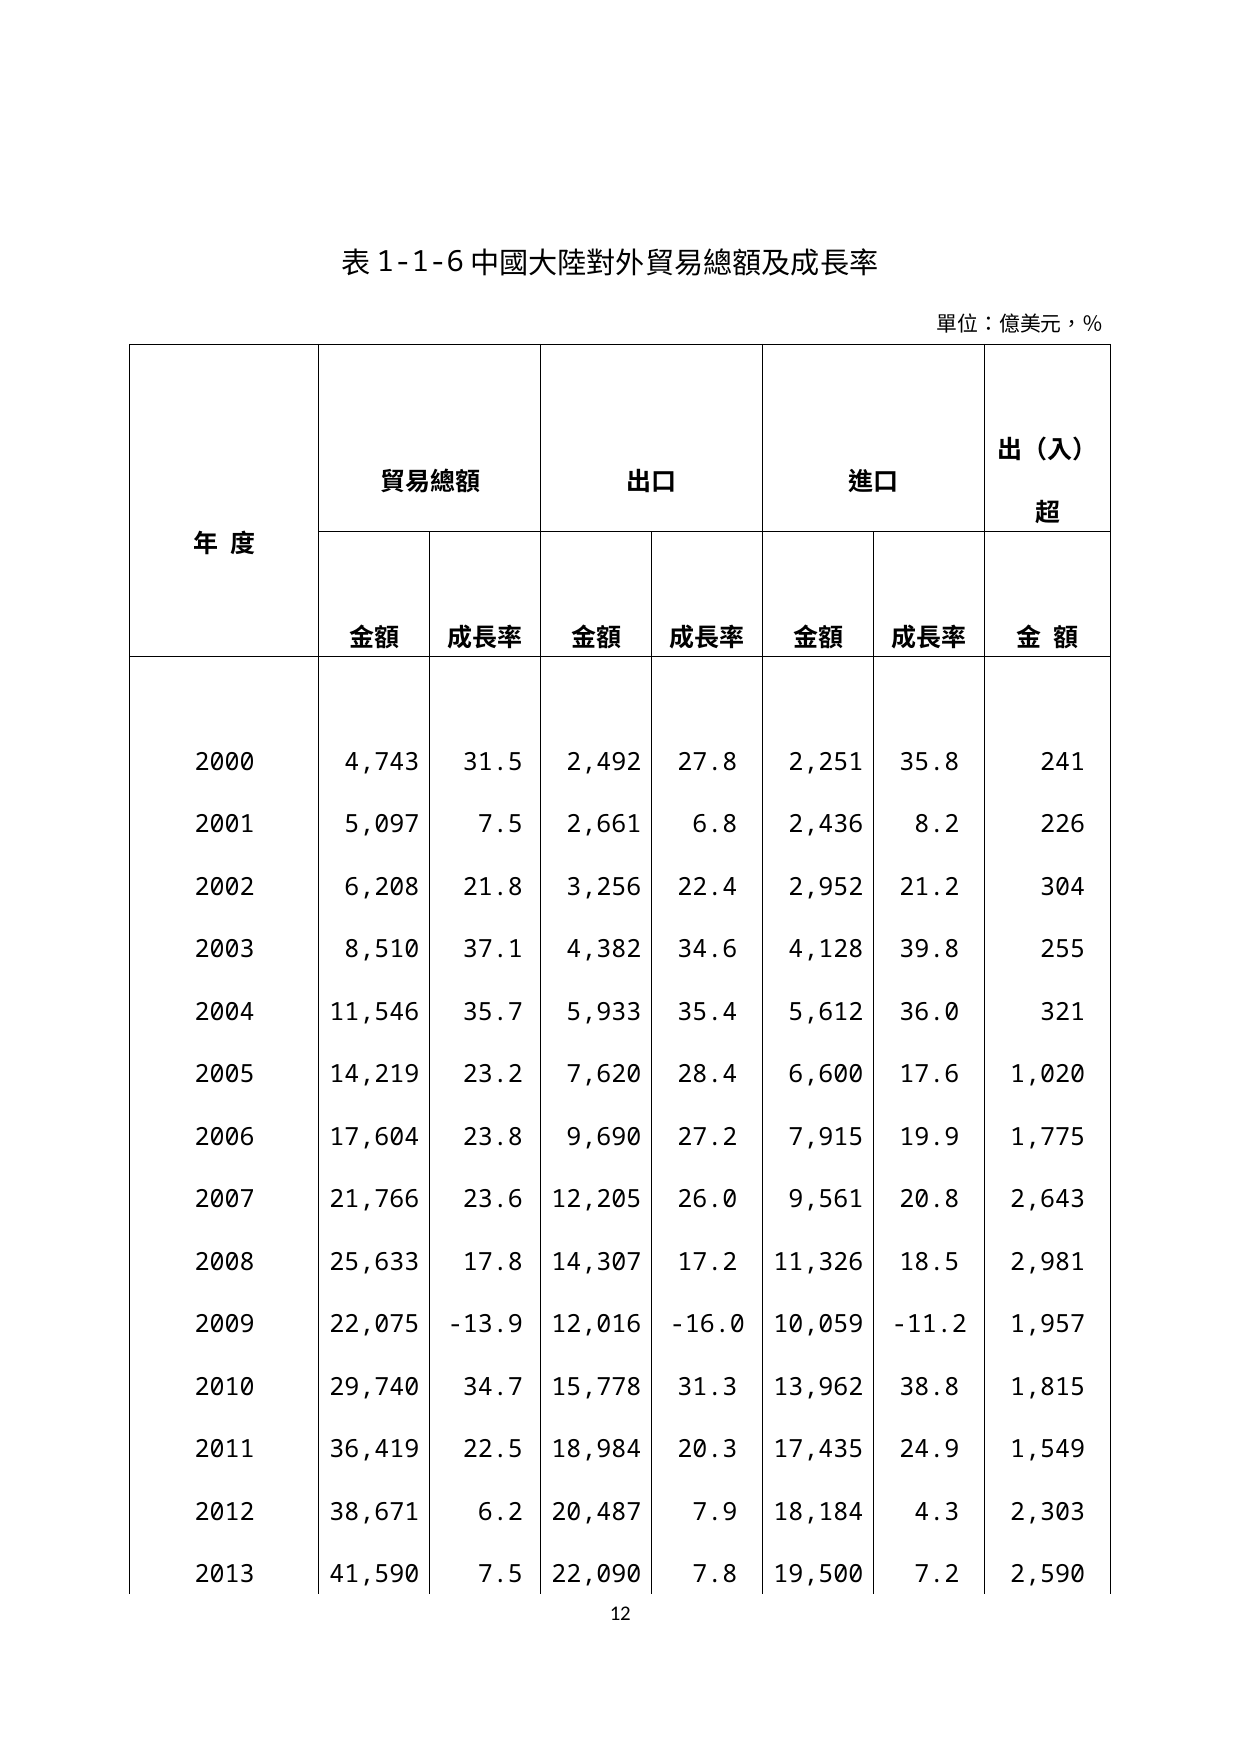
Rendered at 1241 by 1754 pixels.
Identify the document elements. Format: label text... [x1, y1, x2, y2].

table_cell 10,059 [763, 1281, 873, 1344]
table_cell 12,016 [541, 1281, 651, 1344]
table_cell -13.9 [430, 1281, 540, 1344]
table_cell 2,251 [763, 657, 873, 781]
table_cell 7.8 [652, 1531, 762, 1594]
table_cell 31.5 [430, 657, 540, 781]
table_cell 24.9 [874, 1406, 984, 1469]
table_cell 7.5 [430, 781, 540, 844]
table_cell 25,633 [319, 1219, 429, 1281]
table_cell 成長率 [874, 532, 984, 656]
table_cell 22.5 [430, 1406, 540, 1469]
table_cell 35.8 [874, 657, 984, 781]
table_cell 7.9 [652, 1469, 762, 1531]
table_cell 2,643 [985, 1156, 1110, 1219]
table_cell 金額 [763, 532, 873, 656]
table_cell 31.3 [652, 1344, 762, 1406]
table_cell 6,208 [319, 844, 429, 906]
table_cell 1,815 [985, 1344, 1110, 1406]
table_cell 21.8 [430, 844, 540, 906]
table_cell 出口 [541, 345, 762, 531]
table_cell 7,620 [541, 1031, 651, 1094]
table_cell 2,661 [541, 781, 651, 844]
table_cell 進口 [763, 345, 984, 531]
table_cell 17.2 [652, 1219, 762, 1281]
table_cell 17,435 [763, 1406, 873, 1469]
table_cell 成長率 [652, 532, 762, 656]
table_cell 34.7 [430, 1344, 540, 1406]
table_cell 21.2 [874, 844, 984, 906]
table_header [1103, 281, 1110, 344]
table_cell 5,612 [763, 969, 873, 1031]
table_cell 2,981 [985, 1219, 1110, 1281]
table_cell 36.0 [874, 969, 984, 1031]
table_cell 1,020 [985, 1031, 1110, 1094]
table_cell 2012 [130, 1469, 318, 1531]
table_cell 2008 [130, 1219, 318, 1281]
table_cell -11.2 [874, 1281, 984, 1344]
table_cell 2,436 [763, 781, 873, 844]
table_cell 成長率 [430, 532, 540, 656]
table_cell 34.6 [652, 906, 762, 969]
table_cell 38.8 [874, 1344, 984, 1406]
table_cell 36,419 [319, 1406, 429, 1469]
table_cell 27.8 [652, 657, 762, 781]
table_cell 2,492 [541, 657, 651, 781]
table_cell 2001 [130, 781, 318, 844]
table_cell 18,184 [763, 1469, 873, 1531]
table_cell 11,546 [319, 969, 429, 1031]
table_cell 22.4 [652, 844, 762, 906]
table_cell 241 [985, 657, 1110, 781]
table_cell 13,962 [763, 1344, 873, 1406]
table_cell 19,500 [763, 1531, 873, 1594]
table_cell 8.2 [874, 781, 984, 844]
table_cell 5,097 [319, 781, 429, 844]
table_cell 35.7 [430, 969, 540, 1031]
table_cell 17,604 [319, 1094, 429, 1156]
table_cell 19.9 [874, 1094, 984, 1156]
table_cell 4,382 [541, 906, 651, 969]
table_cell 1,549 [985, 1406, 1110, 1469]
table_cell 7.5 [430, 1531, 540, 1594]
table_cell 2,303 [985, 1469, 1110, 1531]
table_cell 金 額 [985, 532, 1110, 656]
table_cell 2007 [130, 1156, 318, 1219]
table_cell 26.0 [652, 1156, 762, 1219]
table_cell 20,487 [541, 1469, 651, 1531]
table_cell 14,307 [541, 1219, 651, 1281]
table_cell 41,590 [319, 1531, 429, 1594]
table_cell 12,205 [541, 1156, 651, 1219]
table_cell 金額 [541, 532, 651, 656]
table_cell 39.8 [874, 906, 984, 969]
table_cell 23.2 [430, 1031, 540, 1094]
table_cell 6.8 [652, 781, 762, 844]
table_header 單位：億美元，％ [130, 281, 1103, 344]
table_cell 321 [985, 969, 1110, 1031]
table_cell 4.3 [874, 1469, 984, 1531]
table_cell 21,766 [319, 1156, 429, 1219]
table_cell 2002 [130, 844, 318, 906]
table_cell 7.2 [874, 1531, 984, 1594]
table_cell 2010 [130, 1344, 318, 1406]
table_cell 22,090 [541, 1531, 651, 1594]
table_cell 2005 [130, 1031, 318, 1094]
table_cell 20.3 [652, 1406, 762, 1469]
table_cell 23.8 [430, 1094, 540, 1156]
table_cell 4,743 [319, 657, 429, 781]
table_cell 17.6 [874, 1031, 984, 1094]
table_cell 29,740 [319, 1344, 429, 1406]
table_cell 1,775 [985, 1094, 1110, 1156]
table_cell 2011 [130, 1406, 318, 1469]
table_cell 3,256 [541, 844, 651, 906]
table_cell 226 [985, 781, 1110, 844]
table_cell 255 [985, 906, 1110, 969]
table_cell 9,561 [763, 1156, 873, 1219]
table_cell 28.4 [652, 1031, 762, 1094]
table_cell 304 [985, 844, 1110, 906]
table_cell -16.0 [652, 1281, 762, 1344]
table_cell 17.8 [430, 1219, 540, 1281]
table_cell 15,778 [541, 1344, 651, 1406]
table_cell 11,326 [763, 1219, 873, 1281]
table_cell 35.4 [652, 969, 762, 1031]
table_cell 18,984 [541, 1406, 651, 1469]
table_cell 9,690 [541, 1094, 651, 1156]
table_cell 5,933 [541, 969, 651, 1031]
table_cell 22,075 [319, 1281, 429, 1344]
table_cell 貿易總額 [319, 345, 540, 531]
table_cell 8,510 [319, 906, 429, 969]
table_cell 2009 [130, 1281, 318, 1344]
table_cell 4,128 [763, 906, 873, 969]
table_cell 2,952 [763, 844, 873, 906]
table_cell 18.5 [874, 1219, 984, 1281]
table_cell 27.2 [652, 1094, 762, 1156]
table_cell 2,590 [985, 1531, 1110, 1594]
table_cell 2006 [130, 1094, 318, 1156]
table_cell 2013 [130, 1531, 318, 1594]
table_cell 23.6 [430, 1156, 540, 1219]
table_cell 2004 [130, 969, 318, 1031]
table_cell 6,600 [763, 1031, 873, 1094]
table_cell 7,915 [763, 1094, 873, 1156]
table_cell 金額 [319, 532, 429, 656]
table_cell 2003 [130, 906, 318, 969]
table_cell 37.1 [430, 906, 540, 969]
table_cell 2000 [130, 657, 318, 781]
table_cell 20.8 [874, 1156, 984, 1219]
table_cell 1,957 [985, 1281, 1110, 1344]
text 表1-1-6中國大陸對外貿易總額及成長率 [187, 219, 1032, 281]
table_cell 年 度 [130, 345, 318, 656]
table_cell 38,671 [319, 1469, 429, 1531]
table_cell 6.2 [430, 1469, 540, 1531]
table_cell 14,219 [319, 1031, 429, 1094]
table_cell 出（入）超 [985, 345, 1110, 531]
